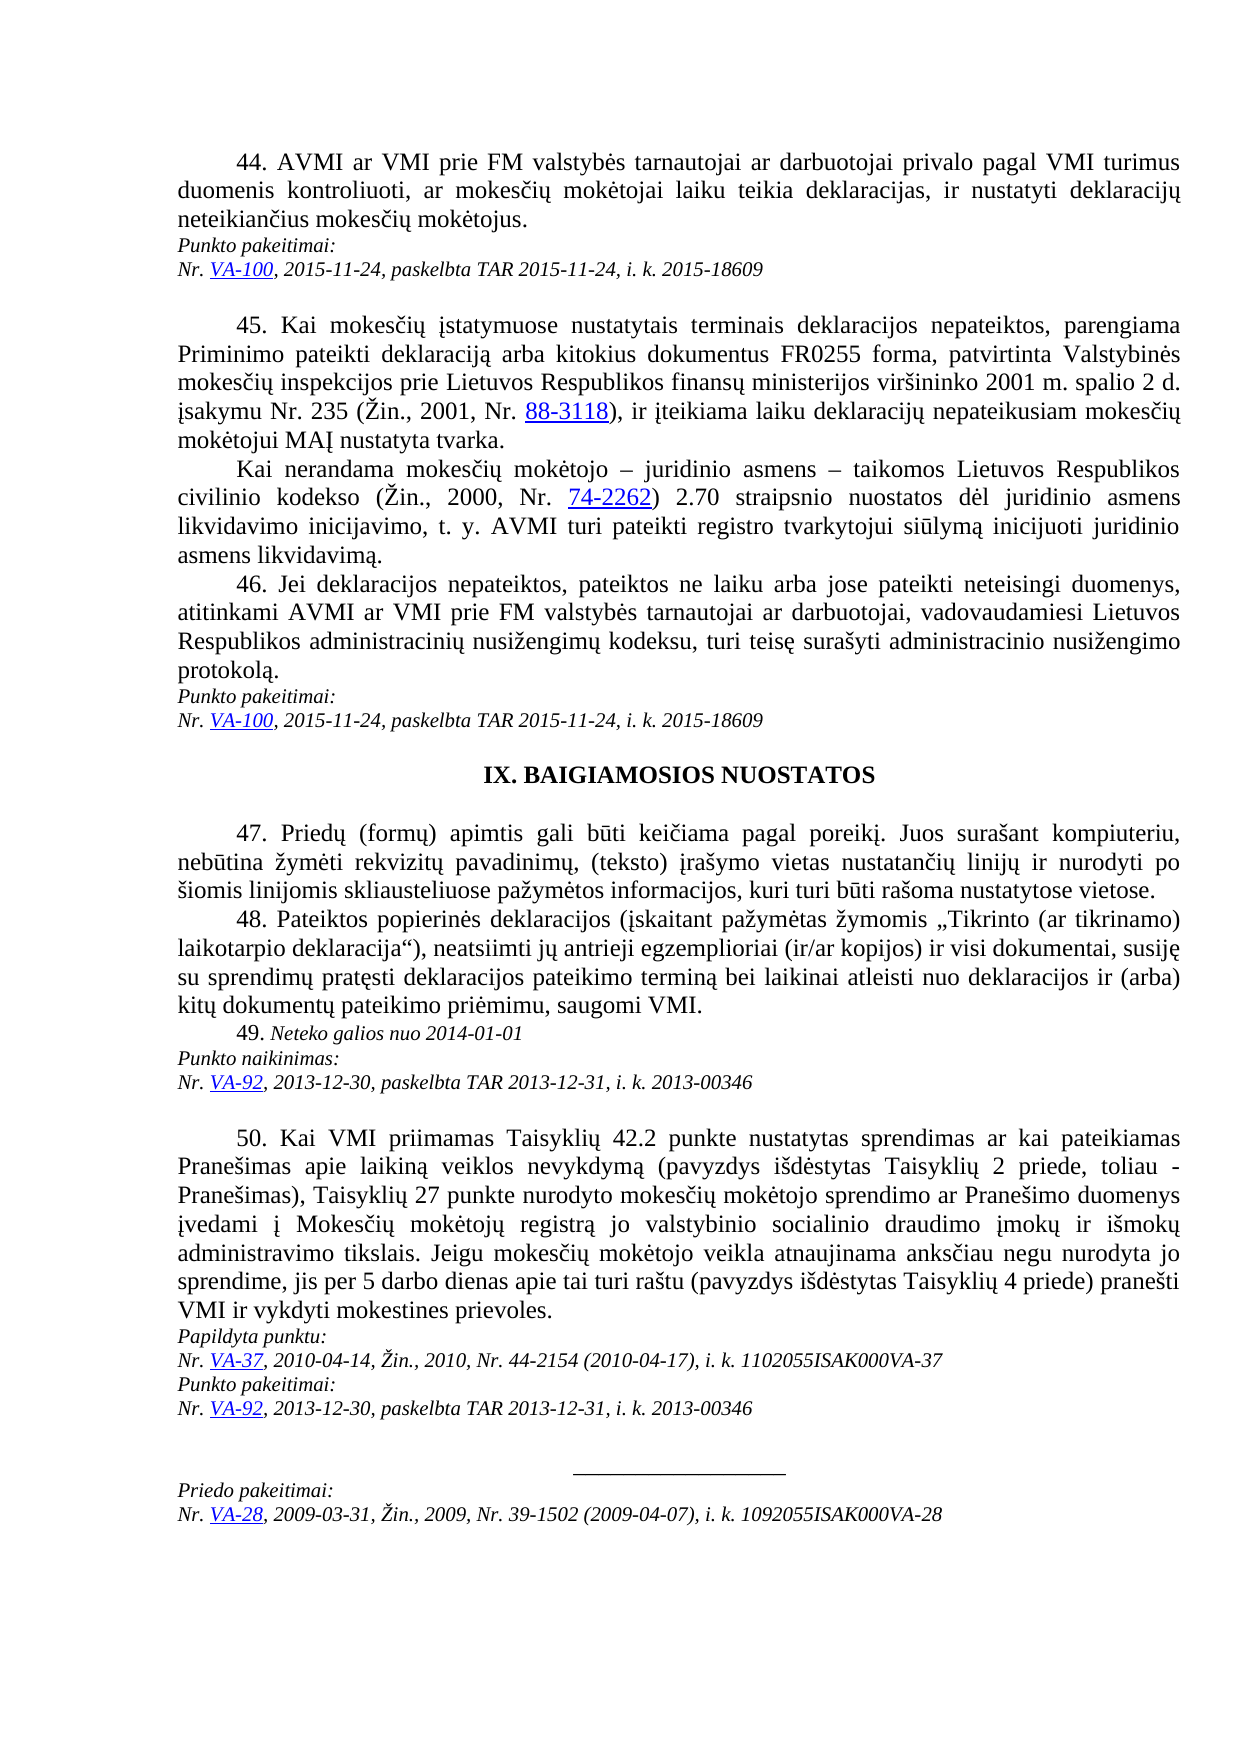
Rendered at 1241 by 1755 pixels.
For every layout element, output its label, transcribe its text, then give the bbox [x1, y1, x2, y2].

text Nr. VA-92, 2013-12-30, paskelbta TAR 2013-12-31, i. k. 2013-00346 [177, 1396, 1181, 1420]
text Punkto naikinimas: [177, 1046, 1181, 1070]
text Nr. VA-92, 2013-12-30, paskelbta TAR 2013-12-31, i. k. 2013-00346 [177, 1070, 1181, 1094]
text Punkto pakeitimai: [177, 1372, 1181, 1396]
text Punkto pakeitimai: [177, 684, 1181, 708]
text Nr. VA-100, 2015-11-24, paskelbta TAR 2015-11-24, i. k. 2015-18609 [177, 257, 1181, 281]
text 45. Kai mokesčių įstatymuose nustatytais terminais deklaracijos nepateiktos, parengiama Priminimo pateikti deklaraciją arba kitokius dokumentus FR0255 forma, patvirtinta Valstybinės mokesčių inspekcijos prie Lietuvos Respublikos finansų ministerijos viršininko 2001 m. spalio 2 d. įsakymu Nr. 235 (Žin., 2001, Nr. 88-3118), ir įteikiama laiku deklaracijų nepateikusiam mokesčių mokėtojui MAĮ nustatyta tvarka. [177, 310, 1181, 454]
text _________________ [177, 1449, 1181, 1478]
text 49. Neteko galios nuo 2014-01-01 [177, 1019, 1181, 1046]
text 44. AVMI ar VMI prie FM valstybės tarnautojai ar darbuotojai privalo pagal VMI turimus duomenis kontroliuoti, ar mokesčių mokėtojai laiku teikia deklaracijas, ir nustatyti deklaracijų neteikiančius mokesčių mokėtojus. [177, 147, 1181, 233]
text IX. BAIGIAMOSIOS NUOSTATOS [177, 761, 1181, 789]
text Nr. VA-100, 2015-11-24, paskelbta TAR 2015-11-24, i. k. 2015-18609 [177, 708, 1181, 732]
text Nr. VA-28, 2009-03-31, Žin., 2009, Nr. 39-1502 (2009-04-07), i. k. 1092055ISAK000VA-28 [177, 1502, 1181, 1526]
text Kai nerandama mokesčių mokėtojo – juridinio asmens – taikomos Lietuvos Respublikos civilinio kodekso (Žin., 2000, Nr. 74-2262) 2.70 straipsnio nuostatos dėl juridinio asmens likvidavimo inicijavimo, t. y. AVMI turi pateikti registro tvarkytojui siūlymą inicijuoti juridinio asmens likvidavimą. [177, 454, 1181, 569]
text 46. Jei deklaracijos nepateiktos, pateiktos ne laiku arba jose pateikti neteisingi duomenys, atitinkami AVMI ar VMI prie FM valstybės tarnautojai ar darbuotojai, vadovaudamiesi Lietuvos Respublikos administracinių nusižengimų kodeksu, turi teisę surašyti administracinio nusižengimo protokolą. [177, 569, 1181, 684]
text Punkto pakeitimai: [177, 233, 1181, 257]
text 50. Kai VMI priimamas Taisyklių 42.2 punkte nustatytas sprendimas ar kai pateikiamas Pranešimas apie laikiną veiklos nevykdymą (pavyzdys išdėstytas Taisyklių 2 priede, toliau - Pranešimas), Taisyklių 27 punkte nurodyto mokesčių mokėtojo sprendimo ar Pranešimo duomenys įvedami į Mokesčių mokėtojų registrą jo valstybinio socialinio draudimo įmokų ir išmokų administravimo tikslais. Jeigu mokesčių mokėtojo veikla atnaujinama anksčiau negu nurodyta jo sprendime, jis per 5 darbo dienas apie tai turi raštu (pavyzdys išdėstytas Taisyklių 4 priede) pranešti VMI ir vykdyti mokestines prievoles. [177, 1123, 1181, 1324]
text Priedo pakeitimai: [177, 1478, 1181, 1502]
text Nr. VA-37, 2010-04-14, Žin., 2010, Nr. 44-2154 (2010-04-17), i. k. 1102055ISAK000VA-37 [177, 1348, 1181, 1372]
text 48. Pateiktos popierinės deklaracijos (įskaitant pažymėtas žymomis „Tikrinto (ar tikrinamo) laikotarpio deklaracija“), neatsiimti jų antrieji egzemplioriai (ir/ar kopijos) ir visi dokumentai, susiję su sprendimų pratęsti deklaracijos pateikimo terminą bei laikinai atleisti nuo deklaracijos ir (arba) kitų dokumentų pateikimo priėmimu, saugomi VMI. [177, 904, 1181, 1019]
text 47. Priedų (formų) apimtis gali būti keičiama pagal poreikį. Juos surašant kompiuteriu, nebūtina žymėti rekvizitų pavadinimų, (teksto) įrašymo vietas nustatančių linijų ir nurodyti po šiomis linijomis skliausteliuose pažymėtos informacijos, kuri turi būti rašoma nustatytose vietose. [177, 818, 1181, 904]
text Papildyta punktu: [177, 1324, 1181, 1348]
